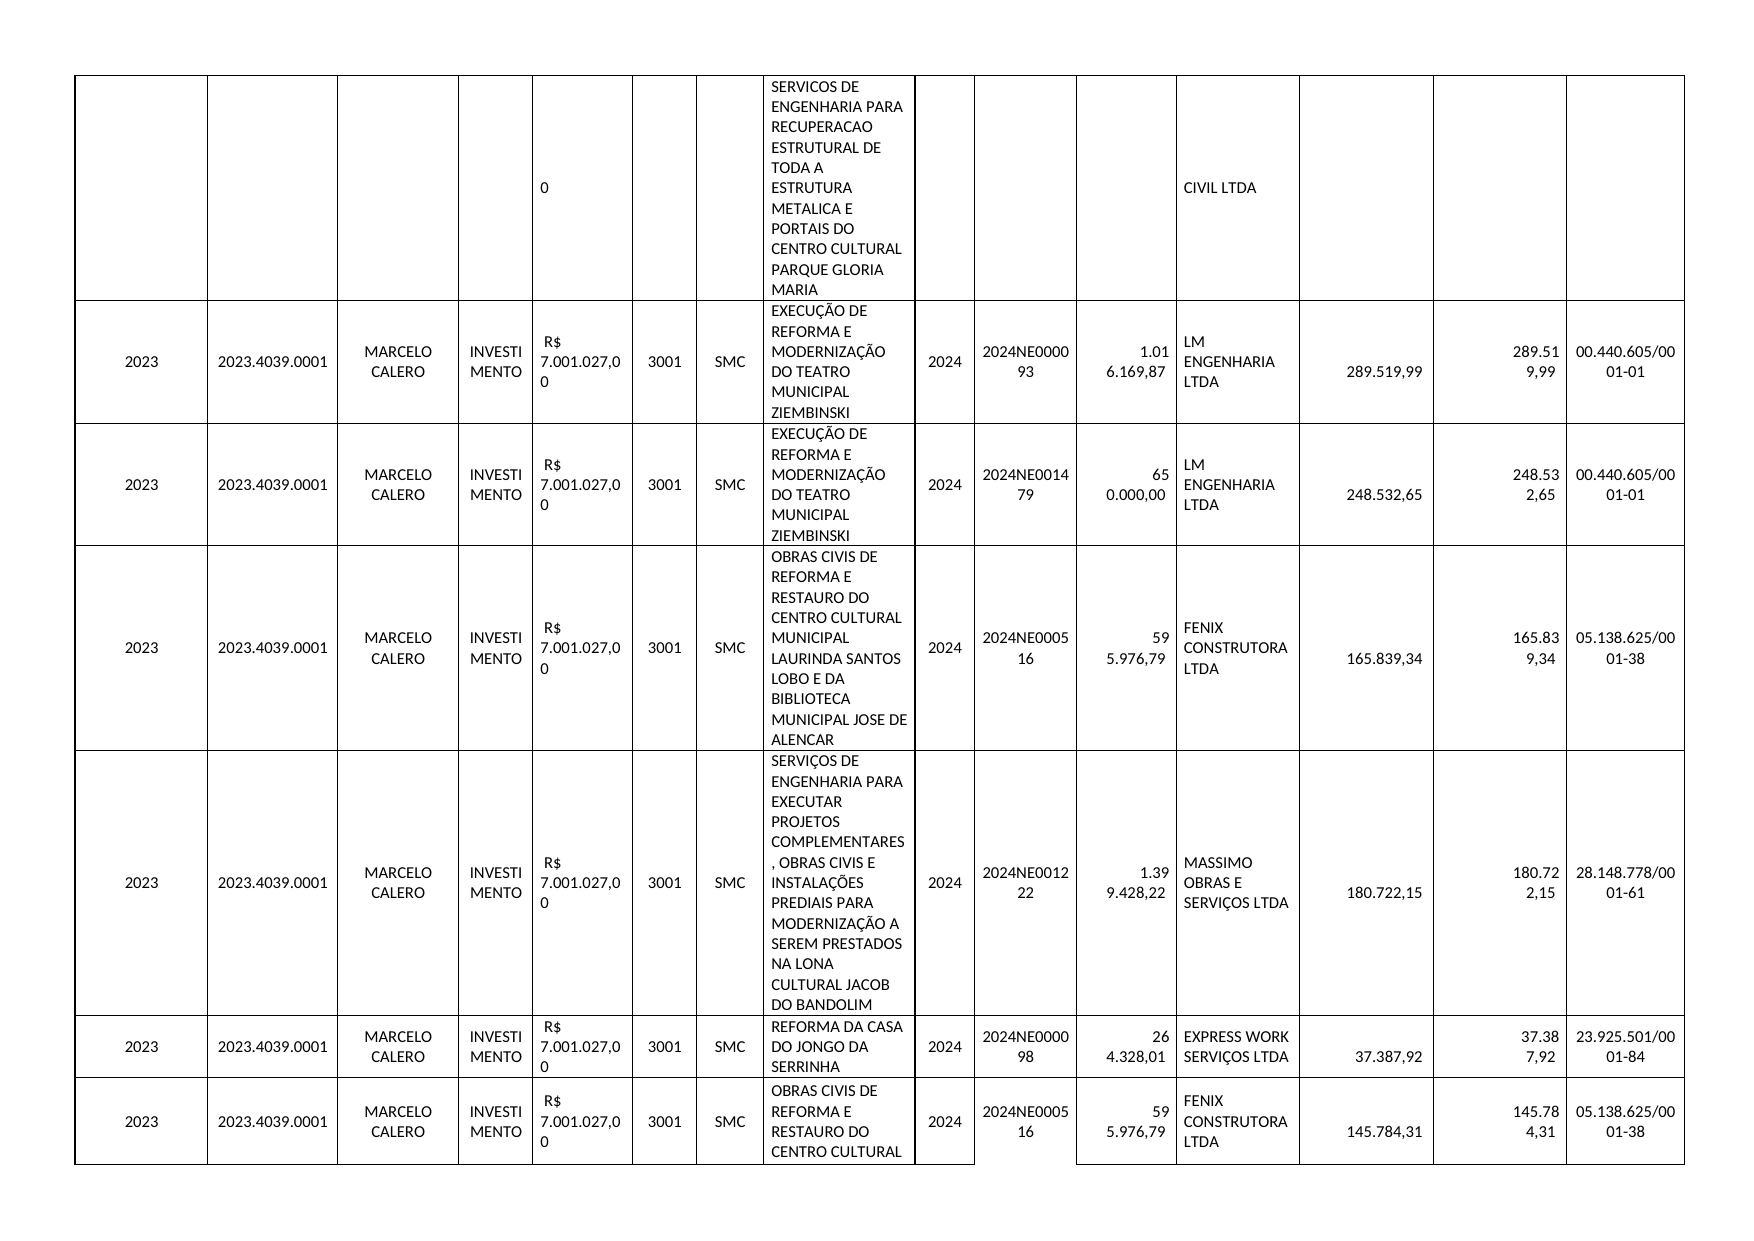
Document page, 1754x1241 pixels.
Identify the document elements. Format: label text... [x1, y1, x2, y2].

table_cell [916, 76, 974, 299]
table_cell 0 [533, 76, 632, 299]
table_cell SMC [697, 546, 763, 749]
table_cell 289.519,99 [1434, 301, 1566, 422]
table_cell 2024NE000516 [975, 546, 1076, 749]
table_cell 248.532,65 [1300, 424, 1433, 545]
table_cell LM ENGENHARIA LTDA [1177, 424, 1299, 545]
table_cell 2023 [76, 546, 207, 749]
table_cell 2023.4039.0001 [208, 1078, 337, 1164]
table_cell MASSIMO OBRAS E SERVIÇOS LTDA [1177, 751, 1299, 1014]
table_cell 595.976,79 [1077, 546, 1176, 749]
table_cell 2024 [916, 301, 974, 422]
table_cell 3001 [633, 1016, 696, 1077]
table_cell 28.148.778/0001-61 [1567, 751, 1684, 1014]
table_cell SMC [697, 751, 763, 1014]
table_cell 3001 [633, 301, 696, 422]
table_cell R$ 7.001.027,00 [533, 424, 632, 545]
table_cell INVESTIMENTO [459, 546, 532, 749]
table_cell INVESTIMENTO [459, 751, 532, 1014]
table_cell 2023.4039.0001 [208, 751, 337, 1014]
table_cell INVESTIMENTO [459, 1016, 532, 1077]
table_cell 00.440.605/0001-01 [1567, 424, 1684, 545]
table_cell [633, 76, 696, 299]
table_cell 3001 [633, 424, 696, 545]
table_cell [208, 76, 337, 299]
table_cell INVESTIMENTO [459, 1078, 532, 1164]
table_cell MARCELO CALERO [338, 424, 458, 545]
table_cell INVESTIMENTO [459, 424, 532, 545]
table_cell 1.399.428,22 [1077, 751, 1176, 1014]
table_cell 2023 [76, 301, 207, 422]
table_cell MARCELO CALERO [338, 546, 458, 749]
table_cell OBRAS CIVIS DE REFORMA E RESTAURO DO CENTRO CULTURAL MUNICIPAL LAURINDA SANTOS LOBO E DA BIBLIOTECA MUNICIPAL JOSE DE ALENCAR [764, 546, 914, 749]
table_cell 2023 [76, 751, 207, 1014]
table_cell 2024 [916, 1016, 974, 1077]
table_cell MARCELO CALERO [338, 1016, 458, 1077]
table_cell 2024NE001479 [975, 424, 1076, 545]
table_cell 650.000,00 [1077, 424, 1176, 545]
table_cell [1434, 76, 1566, 299]
table_cell R$ 7.001.027,00 [533, 1016, 632, 1077]
table_cell EXECUÇÃO DE REFORMA E MODERNIZAÇÃO DO TEATRO MUNICIPAL ZIEMBINSKI [764, 424, 914, 545]
table_cell SMC [697, 1016, 763, 1077]
table_cell SERVIÇOS DE ENGENHARIA PARA EXECUTAR PROJETOS COMPLEMENTARES, OBRAS CIVIS E INSTALAÇÕES PREDIAIS PARA MODERNIZAÇÃO A SEREM PRESTADOS NA LONA CULTURAL JACOB DO BANDOLIM [764, 751, 914, 1014]
table_cell CIVIL LTDA [1177, 76, 1299, 299]
table_cell SMC [697, 1078, 763, 1164]
table_cell R$ 7.001.027,00 [533, 546, 632, 749]
table_cell 264.328,01 [1077, 1016, 1176, 1077]
table_cell 2023.4039.0001 [208, 424, 337, 545]
table_cell 3001 [633, 1078, 696, 1164]
table_cell REFORMA DA CASA DO JONGO DA SERRINHA [764, 1016, 914, 1077]
table_cell R$ 7.001.027,00 [533, 1078, 632, 1164]
table_cell 00.440.605/0001-01 [1567, 301, 1684, 422]
table_cell 3001 [633, 546, 696, 749]
table_cell [697, 76, 763, 299]
table_cell [338, 76, 458, 299]
table_cell 165.839,34 [1300, 546, 1433, 749]
table_cell 2023.4039.0001 [208, 301, 337, 422]
table_cell 2024NE000093 [975, 301, 1076, 422]
table_cell MARCELO CALERO [338, 1078, 458, 1164]
table_cell 05.138.625/0001-38 [1567, 1078, 1684, 1164]
table_cell 145.784,31 [1434, 1078, 1566, 1164]
table_cell R$ 7.001.027,00 [533, 751, 632, 1014]
table_cell R$ 7.001.027,00 [533, 301, 632, 422]
table_cell [1300, 76, 1433, 299]
table_cell 1.016.169,87 [1077, 301, 1176, 422]
table_cell 180.722,15 [1434, 751, 1566, 1014]
table_cell 289.519,99 [1300, 301, 1433, 422]
table_cell [1567, 76, 1684, 299]
table_cell 2024 [916, 1078, 974, 1164]
table_cell OBRAS CIVIS DE REFORMA E RESTAURO DO CENTRO CULTURAL [764, 1078, 914, 1164]
table_cell 595.976,79 [1077, 1078, 1176, 1164]
table_cell 05.138.625/0001-38 [1567, 546, 1684, 749]
table_cell INVESTIMENTO [459, 301, 532, 422]
table_cell 23.925.501/0001-84 [1567, 1016, 1684, 1077]
table_cell 2024 [916, 546, 974, 749]
table_cell 2024NE000098 [975, 1016, 1076, 1077]
table_cell 3001 [633, 751, 696, 1014]
table_cell [459, 76, 532, 299]
table_cell 165.839,34 [1434, 546, 1566, 749]
table_cell 248.532,65 [1434, 424, 1566, 545]
table_cell FENIX CONSTRUTORA LTDA [1177, 546, 1299, 749]
table_cell 2024NE001222 [975, 751, 1076, 1014]
table_cell MARCELO CALERO [338, 751, 458, 1014]
table_cell LM ENGENHARIA LTDA [1177, 301, 1299, 422]
table_cell 2023 [76, 1078, 207, 1164]
table_cell 2023.4039.0001 [208, 1016, 337, 1077]
table_cell SMC [697, 301, 763, 422]
table_cell EXPRESS WORK SERVIÇOS LTDA [1177, 1016, 1299, 1077]
table_cell 2024 [916, 424, 974, 545]
table_cell EXECUÇÃO DE REFORMA E MODERNIZAÇÃO DO TEATRO MUNICIPAL ZIEMBINSKI [764, 301, 914, 422]
table_cell 2023.4039.0001 [208, 546, 337, 749]
table_cell 180.722,15 [1300, 751, 1433, 1014]
table_cell [76, 76, 207, 299]
table_cell SMC [697, 424, 763, 545]
table_cell 2023 [76, 1016, 207, 1077]
table_cell 2024NE000516 [975, 1078, 1076, 1164]
table_cell 2023 [76, 424, 207, 545]
table_cell [1077, 76, 1176, 299]
table_cell MARCELO CALERO [338, 301, 458, 422]
table_cell FENIX CONSTRUTORA LTDA [1177, 1078, 1299, 1164]
table_cell 2024 [916, 751, 974, 1014]
table_cell 37.387,92 [1300, 1016, 1433, 1077]
table_cell [975, 76, 1076, 299]
table_cell 37.387,92 [1434, 1016, 1566, 1077]
table_cell 145.784,31 [1300, 1078, 1433, 1164]
table_cell SERVICOS DE ENGENHARIA PARA RECUPERACAO ESTRUTURAL DE TODA A ESTRUTURA METALICA E PORTAIS DO CENTRO CULTURAL PARQUE GLORIA MARIA [764, 76, 914, 299]
